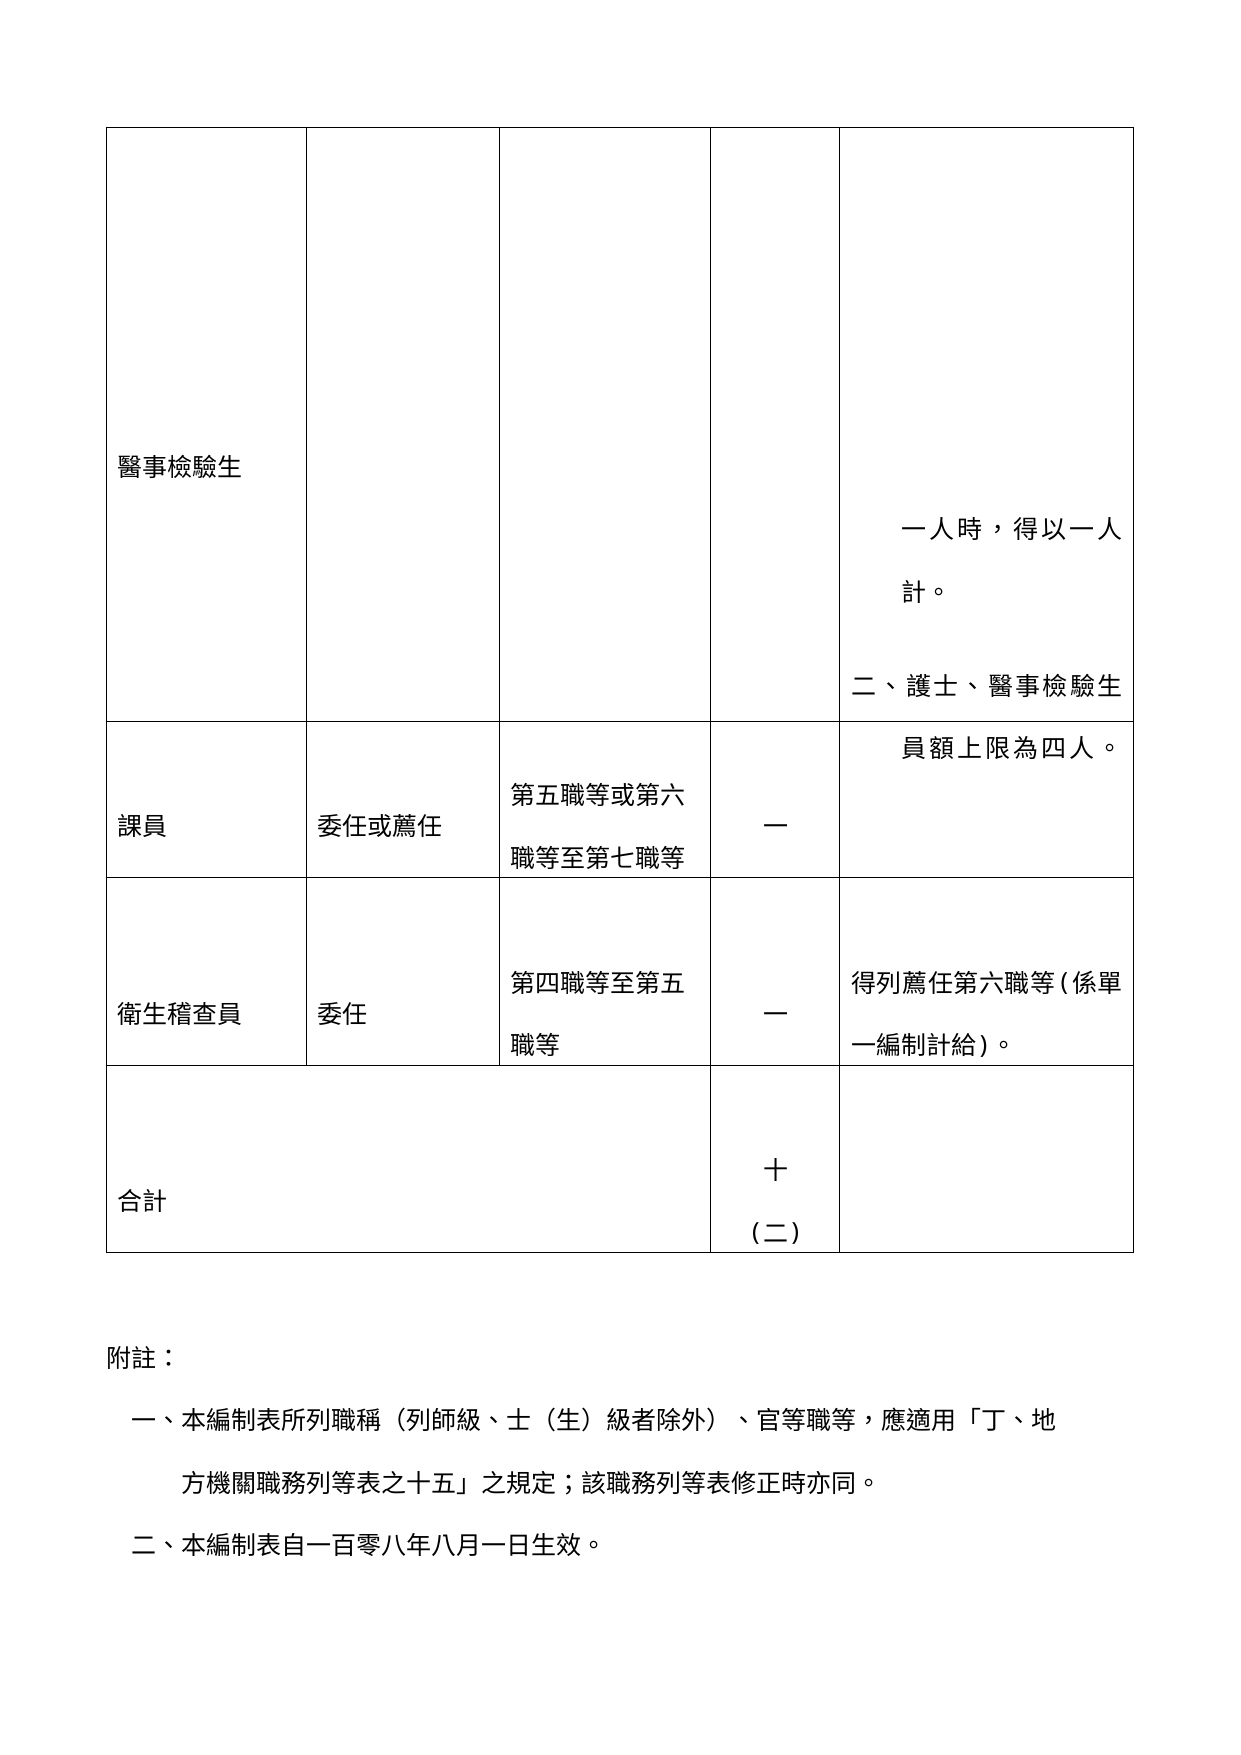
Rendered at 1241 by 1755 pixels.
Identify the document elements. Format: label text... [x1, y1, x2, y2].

table_cell 合計 [107, 1066, 710, 1252]
table_cell 一 [711, 722, 839, 877]
text 方機關職務列等表之十五」之規定；該職務列等表修正時亦同。 [181, 1439, 1134, 1502]
table_cell 衛生稽查員 [107, 878, 306, 1064]
text 二、本編制表自一百零八年八月一日生效。 [106, 1502, 1134, 1564]
table_cell 委任或薦任 [307, 722, 499, 877]
table_cell 委任 [307, 878, 499, 1064]
table_cell [307, 128, 499, 721]
table_cell [840, 1066, 1133, 1252]
table_cell [500, 128, 710, 721]
table_cell 一 [711, 878, 839, 1064]
table_cell 得列薦任第六職等(係單一編制計給)。 [840, 878, 1133, 1064]
table_cell 第五職等或第六職等至第七職等 [500, 722, 710, 877]
table_cell 十 (二) [711, 1066, 839, 1252]
table_cell 醫事檢驗生 [107, 128, 306, 721]
table_cell [711, 128, 839, 721]
table_cell 一、護理師、藥師、醫事檢驗師之合計員額，其中師(二)級人員不得高於百分之十五，其餘均為師(三)級人員。但師(二)級員額不足一人時，得以一人計。 二、護士、醫事檢驗生員額上限為四人。但其員額如改以護理師、醫事檢驗師進用時，計入師級員額計算。 [840, 128, 1133, 721]
table_cell 第四職等至第五職等 [500, 878, 710, 1064]
table_cell [840, 722, 1133, 877]
text 附註： [106, 1314, 1134, 1377]
table_cell 課員 [107, 722, 306, 877]
text 一、本編制表所列職稱（列師級、士（生）級者除外）、官等職等，應適用「丁、地 [106, 1377, 1134, 1439]
